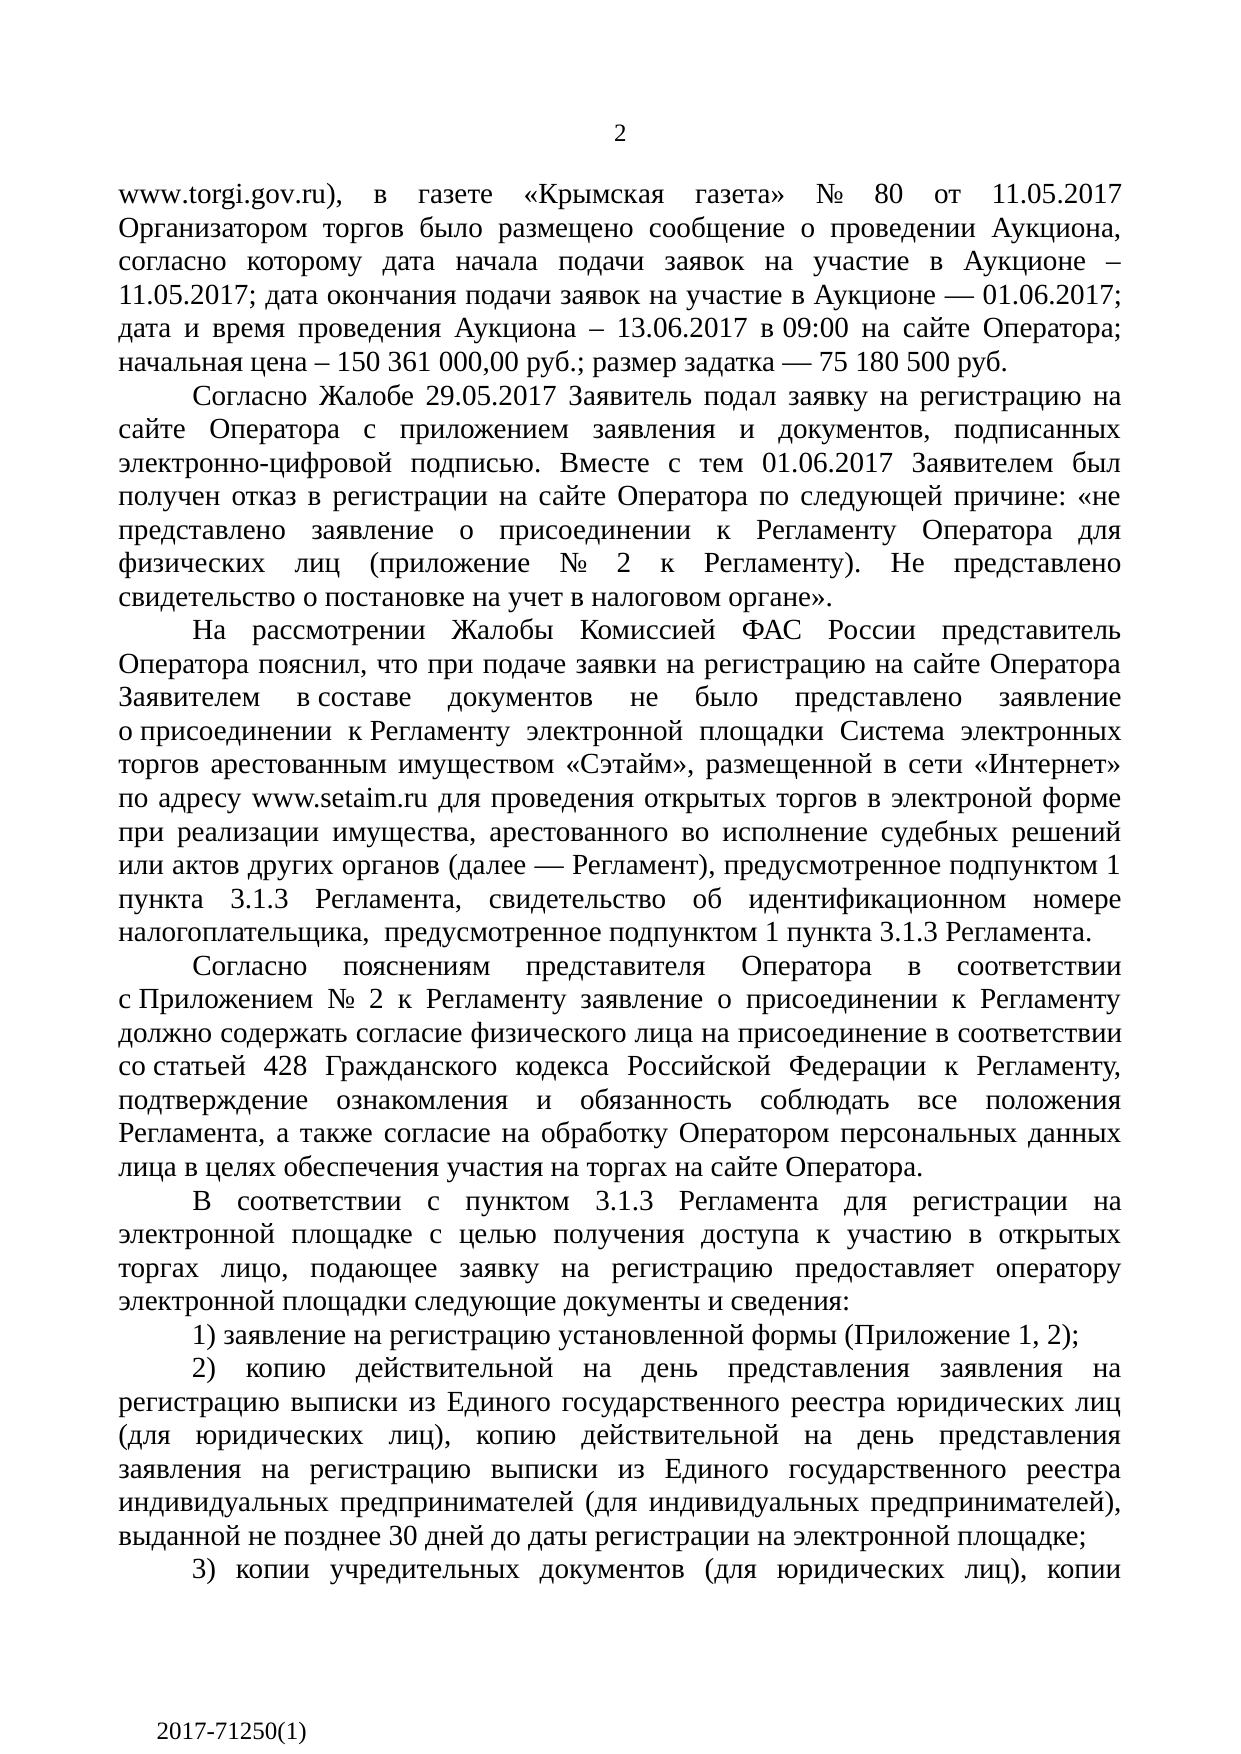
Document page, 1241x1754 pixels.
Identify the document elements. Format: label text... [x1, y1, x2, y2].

text 1) заявление на регистрацию установленной формы (Приложение 1, 2); [118, 1317, 1122, 1350]
text 3) копии учредительных документов (для юридических лиц), копии [118, 1552, 1122, 1585]
text www.torgi.gov.ru), в газете «Крымская газета» № 80 от 11.05.2017 Организатором торгов было размещено сообщение о проведении Аукциона, согласно которому дата начала подачи заявок на участие в Аукционе – 11.05.2017; дата окончания подачи заявок на участие в Аукционе — 01.06.2017; дата и время проведения Аукциона – 13.06.2017 в 09:00 на сайте Оператора; начальная цена – 150 361 000,00 руб.; размер задатка — 75 180 500 руб. [118, 176, 1122, 378]
text Согласно Жалобе 29.05.2017 Заявитель подал заявку на регистрацию на сайте Оператора с приложением заявления и документов, подписанных электронно-цифровой подписью. Вместе с тем 01.06.2017 Заявителем был получен отказ в регистрации на сайте Оператора по следующей причине: «не представлено заявление о присоединении к Регламенту Оператора для физических лиц (приложение № 2 к Регламенту). Не представлено свидетельство о постановке на учет в налоговом органе». [118, 378, 1122, 612]
text Согласно пояснениям представителя Оператора в соответствии с Приложением № 2 к Регламенту заявление о присоединении к Регламенту должно содержать согласие физического лица на присоединение в соответствии со статьей 428 Гражданского кодекса Российской Федерации к Регламенту, подтверждение ознакомления и обязанность соблюдать все положения Регламента, а также согласие на обработку Оператором персональных данных лица в целях обеспечения участия на торгах на сайте Оператора. [118, 948, 1122, 1183]
text На рассмотрении Жалобы Комиссией ФАС России представитель Оператора пояснил, что при подаче заявки на регистрацию на сайте Оператора Заявителем в составе документов не было представлено заявление о присоединении к Регламенту электронной площадки Система электронных торгов арестованным имуществом «Сэтайм», размещенной в сети «Интернет» по адресу www.setaim.ru для проведения открытых торгов в электроной форме при реализации имущества, арестованного во исполнение судебных решений или актов других органов (далее — Регламент), предусмотренное подпунктом 1 пункта 3.1.3 Регламента, свидетельство об идентификационном номере налогоплательщика, предусмотренное подпунктом 1 пункта 3.1.3 Регламента. [118, 612, 1122, 948]
text 2) копию действительной на день представления заявления на регистрацию выписки из Единого государственного реестра юридических лиц (для юридических лиц), копию действительной на день представления заявления на регистрацию выписки из Единого государственного реестра индивидуальных предпринимателей (для индивидуальных предпринимателей), выданной не позднее 30 дней до даты регистрации на электронной площадке; [118, 1350, 1122, 1552]
text В соответствии с пунктом 3.1.3 Регламента для регистрации на электронной площадке с целью получения доступа к участию в открытых торгах лицо, подающее заявку на регистрацию предоставляет оператору электронной площадки следующие документы и сведения: [118, 1183, 1122, 1317]
